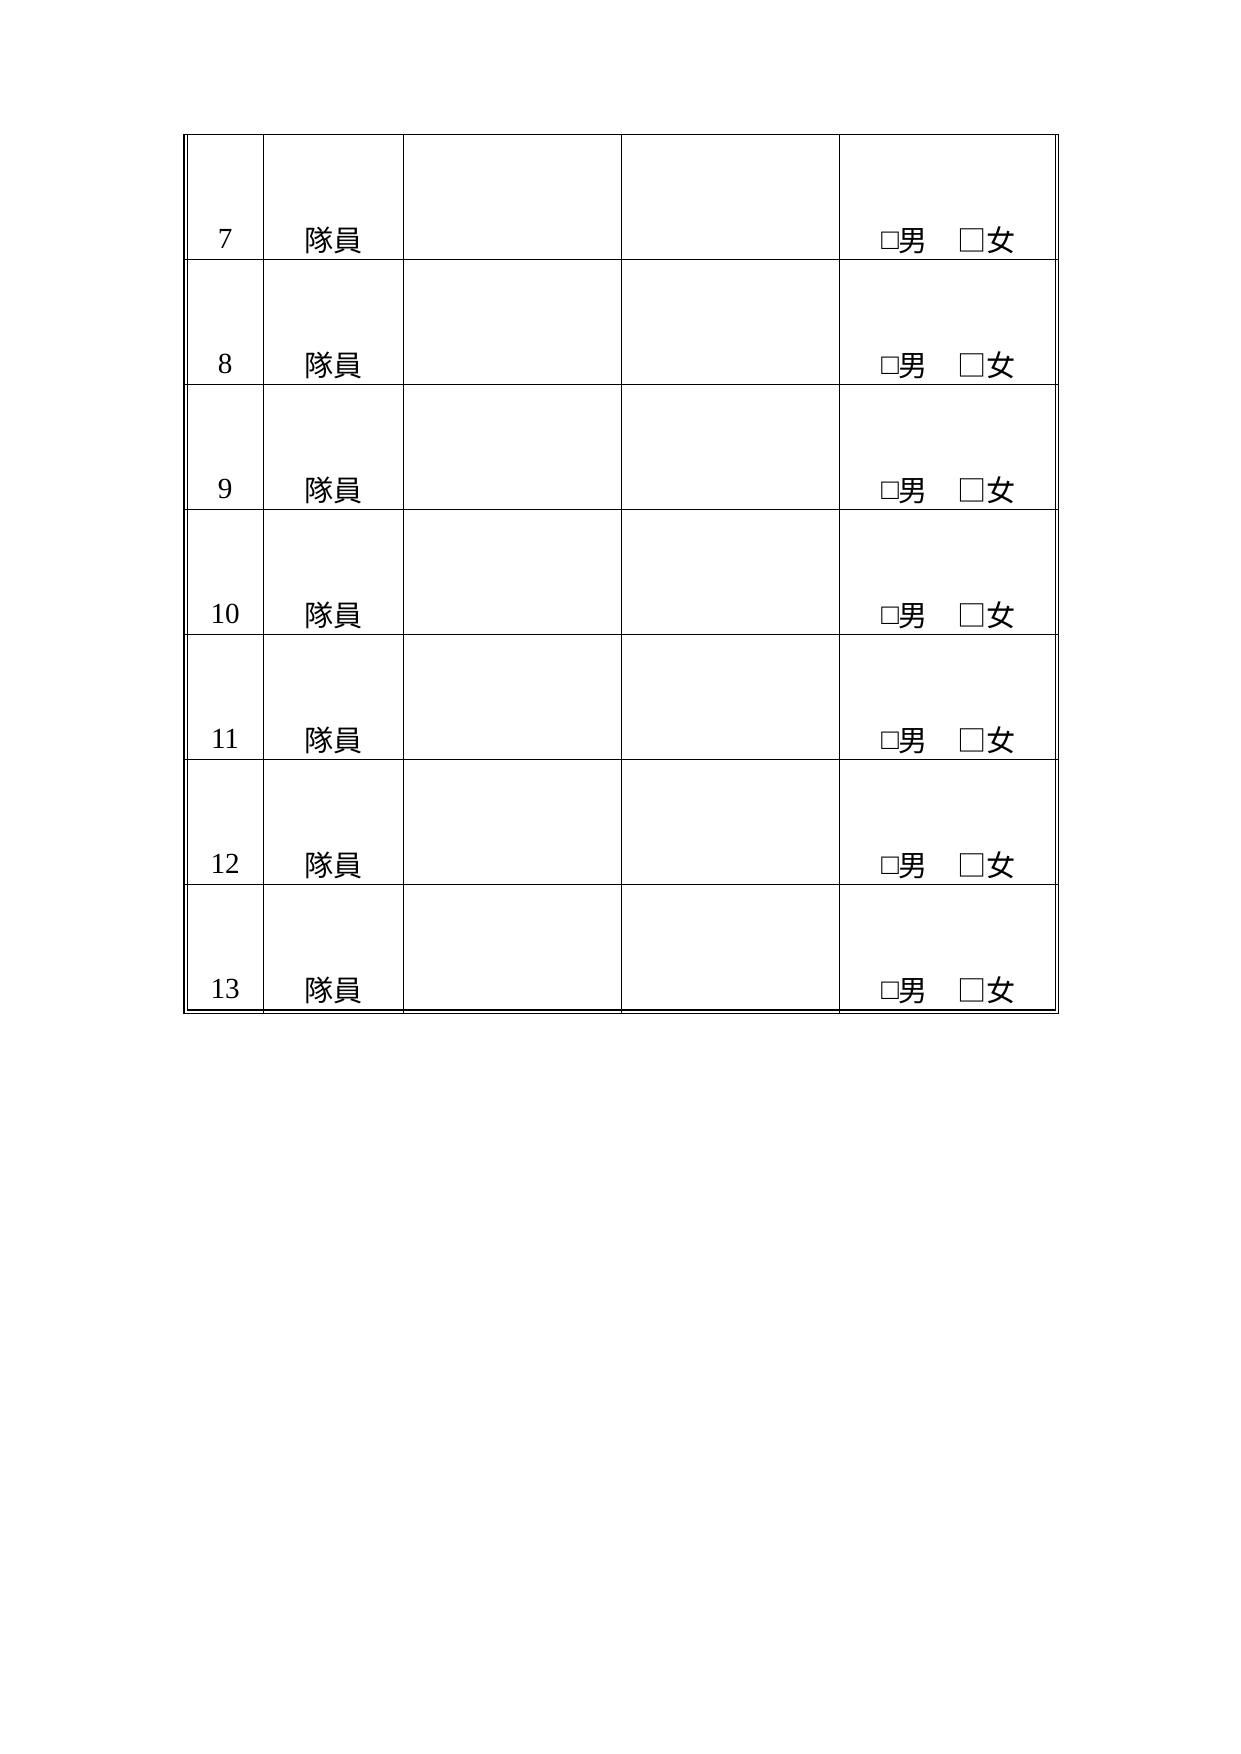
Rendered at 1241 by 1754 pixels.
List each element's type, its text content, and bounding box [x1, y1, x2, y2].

table_cell [622, 885, 839, 1009]
table_cell [404, 635, 621, 759]
table_cell 隊員 [264, 135, 403, 259]
table_cell [404, 135, 621, 259]
table_cell [622, 635, 839, 759]
table_cell 11 [188, 635, 263, 759]
table_cell [622, 385, 839, 509]
table_cell 隊員 [264, 760, 403, 884]
table_cell 8 [188, 260, 263, 384]
table_cell 隊員 [264, 260, 403, 384]
table_cell 13 [188, 885, 263, 1009]
table_cell [404, 385, 621, 509]
table_cell 7 [188, 135, 263, 259]
table_cell □男 □女 [840, 635, 1055, 759]
table_cell □男 □女 [840, 135, 1055, 259]
table_cell 12 [188, 760, 263, 884]
table_cell [404, 510, 621, 634]
table_cell 隊員 [264, 510, 403, 634]
table_cell 隊員 [264, 635, 403, 759]
table_cell [622, 510, 839, 634]
table_cell □男 □女 [840, 385, 1055, 509]
table_cell [622, 135, 839, 259]
table_cell □男 □女 [840, 260, 1055, 384]
table_cell □男 □女 [840, 760, 1055, 884]
table_cell □男 □女 [840, 510, 1055, 634]
table_cell [404, 760, 621, 884]
table_cell 10 [188, 510, 263, 634]
table_cell 隊員 [264, 885, 403, 1009]
table_cell □男 □女 [840, 885, 1055, 1009]
table_cell [404, 885, 621, 1009]
table_cell [404, 260, 621, 384]
table_cell [622, 760, 839, 884]
table_cell 隊員 [264, 385, 403, 509]
table_cell [622, 260, 839, 384]
table_cell 9 [188, 385, 263, 509]
